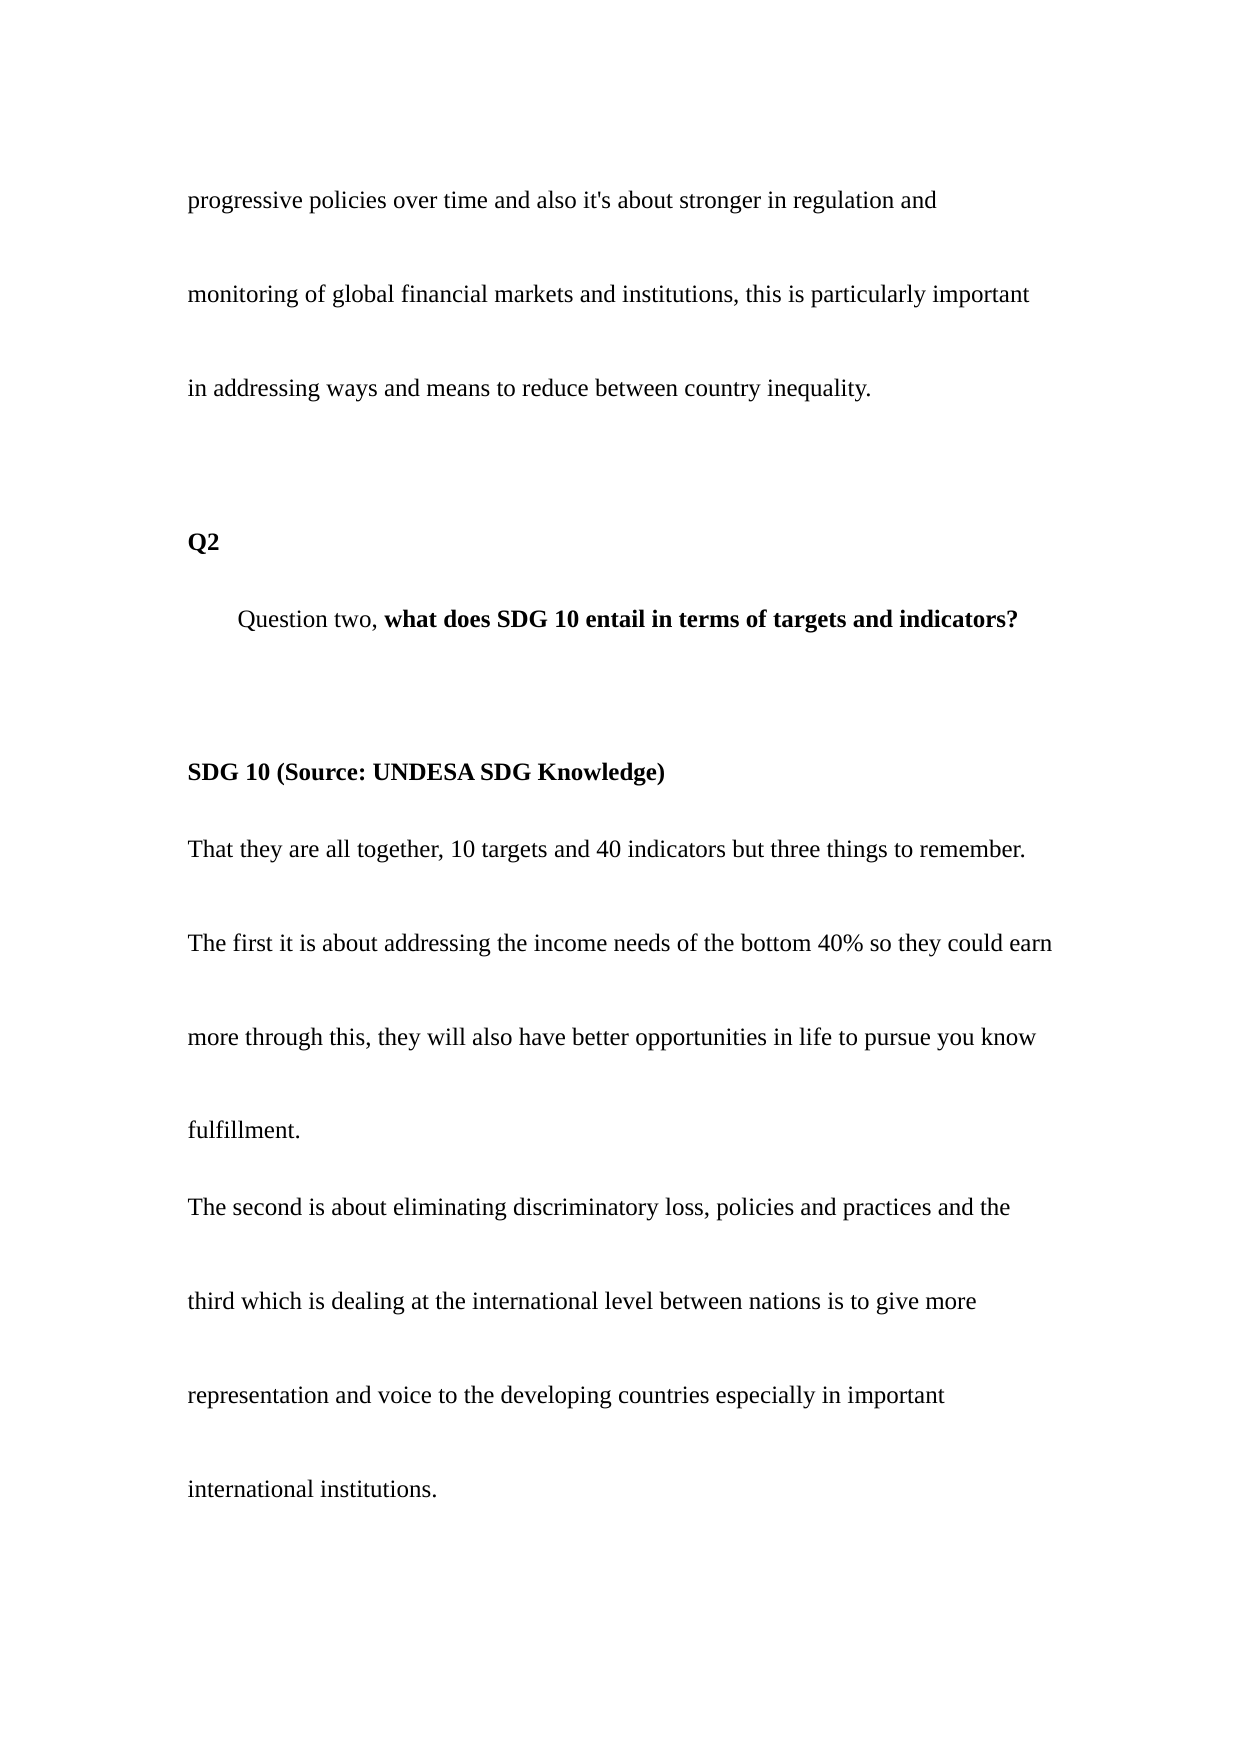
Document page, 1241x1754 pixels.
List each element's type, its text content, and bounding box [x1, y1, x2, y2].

text progressive policies over time and also it's about stronger in regulation and monitoring of global financial markets and institutions, this is particularly important in addressing ways and means to reduce between country inequality. [187, 158, 1053, 408]
text Q2 [187, 499, 1053, 562]
text Question two, what does SDG 10 entail in terms of targets and indicators? [237, 576, 1053, 639]
text That they are all together, 10 targets and 40 indicators but three things to remember. The first it is about addressing the income needs of the bottom 40% so they could earn more through this, they will also have better opportunities in life to pursue you know fulfillment. [187, 807, 1053, 1151]
text The second is about eliminating discriminatory loss, policies and practices and the third which is dealing at the international level between nations is to give more representation and voice to the developing countries especially in important international institutions. [187, 1165, 1053, 1509]
text SDG 10 (Source: UNDESA SDG Knowledge) [187, 730, 1053, 793]
